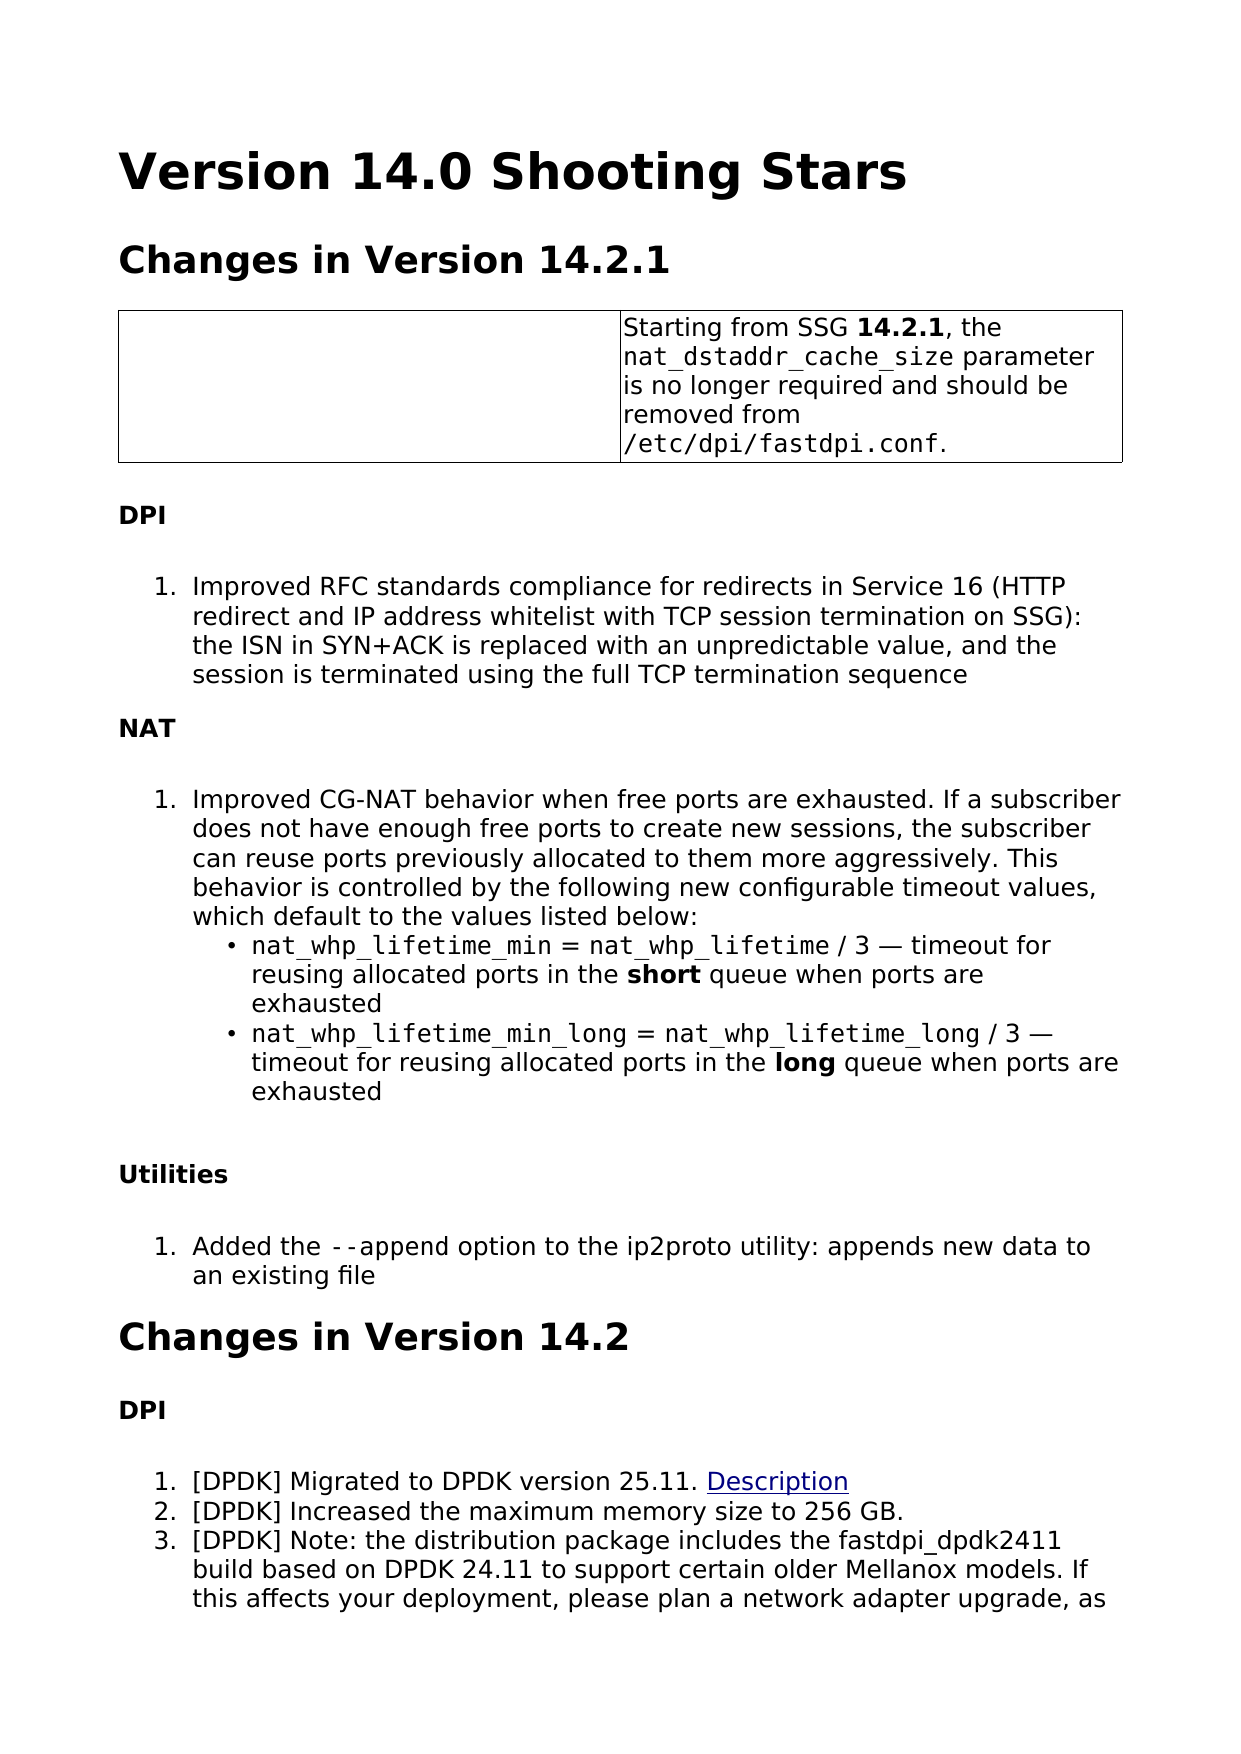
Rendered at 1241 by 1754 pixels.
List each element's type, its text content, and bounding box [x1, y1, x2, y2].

table_header Starting from SSG 14.2.1, the nat_dstaddr_cache_size parameter is no longer required and should be removed from /etc/dpi/fastdpi.conf. [621, 311, 1122, 462]
list [DPDK] Note: the distribution package includes the fastdpi_dpdk2411 build based on DPDK 24.11 to support certain older Mellanox models. If this affects your deployment, please plan a network adapter upgrade, as [177, 1526, 1122, 1613]
table_header [119, 311, 620, 462]
list Improved CG-NAT behavior when free ports are exhausted. If a subscriber does not have enough free ports to create new sessions, the subscriber can reuse ports previously allocated to them more aggressively. This behavior is controlled by the following new configurable timeout values, which default to the values listed below: [177, 785, 1122, 931]
subtitle Changes in Version 14.2.1 [118, 239, 1122, 282]
list [DPDK] Increased the maximum memory size to 256 GB. [177, 1497, 1122, 1526]
list nat_whp_lifetime_min = nat_whp_lifetime / 3 — timeout for reusing allocated ports in the short queue when ports are exhausted [236, 931, 1122, 1019]
subtitle DPI [118, 501, 1122, 531]
list [DPDK] Migrated to DPDK version 25.11. Description [177, 1467, 1122, 1497]
subtitle Changes in Version 14.2 [118, 1315, 1122, 1359]
list Added the --append option to the ip2proto utility: appends new data to an existing file [177, 1232, 1122, 1290]
subtitle Utilities [118, 1161, 1122, 1190]
subtitle Version 14.0 Shooting Stars [118, 143, 1122, 201]
subtitle DPI [118, 1396, 1122, 1426]
list Improved RFC standards compliance for redirects in Service 16 (HTTP redirect and IP address whitelist with TCP session termination on SSG): the ISN in SYN+ACK is replaced with an unpredictable value, and the session is terminated using the full TCP termination sequence [177, 573, 1122, 689]
list nat_whp_lifetime_min_long = nat_whp_lifetime_long / 3 — timeout for reusing allocated ports in the long queue when ports are exhausted [236, 1019, 1122, 1106]
subtitle NAT [118, 714, 1122, 743]
